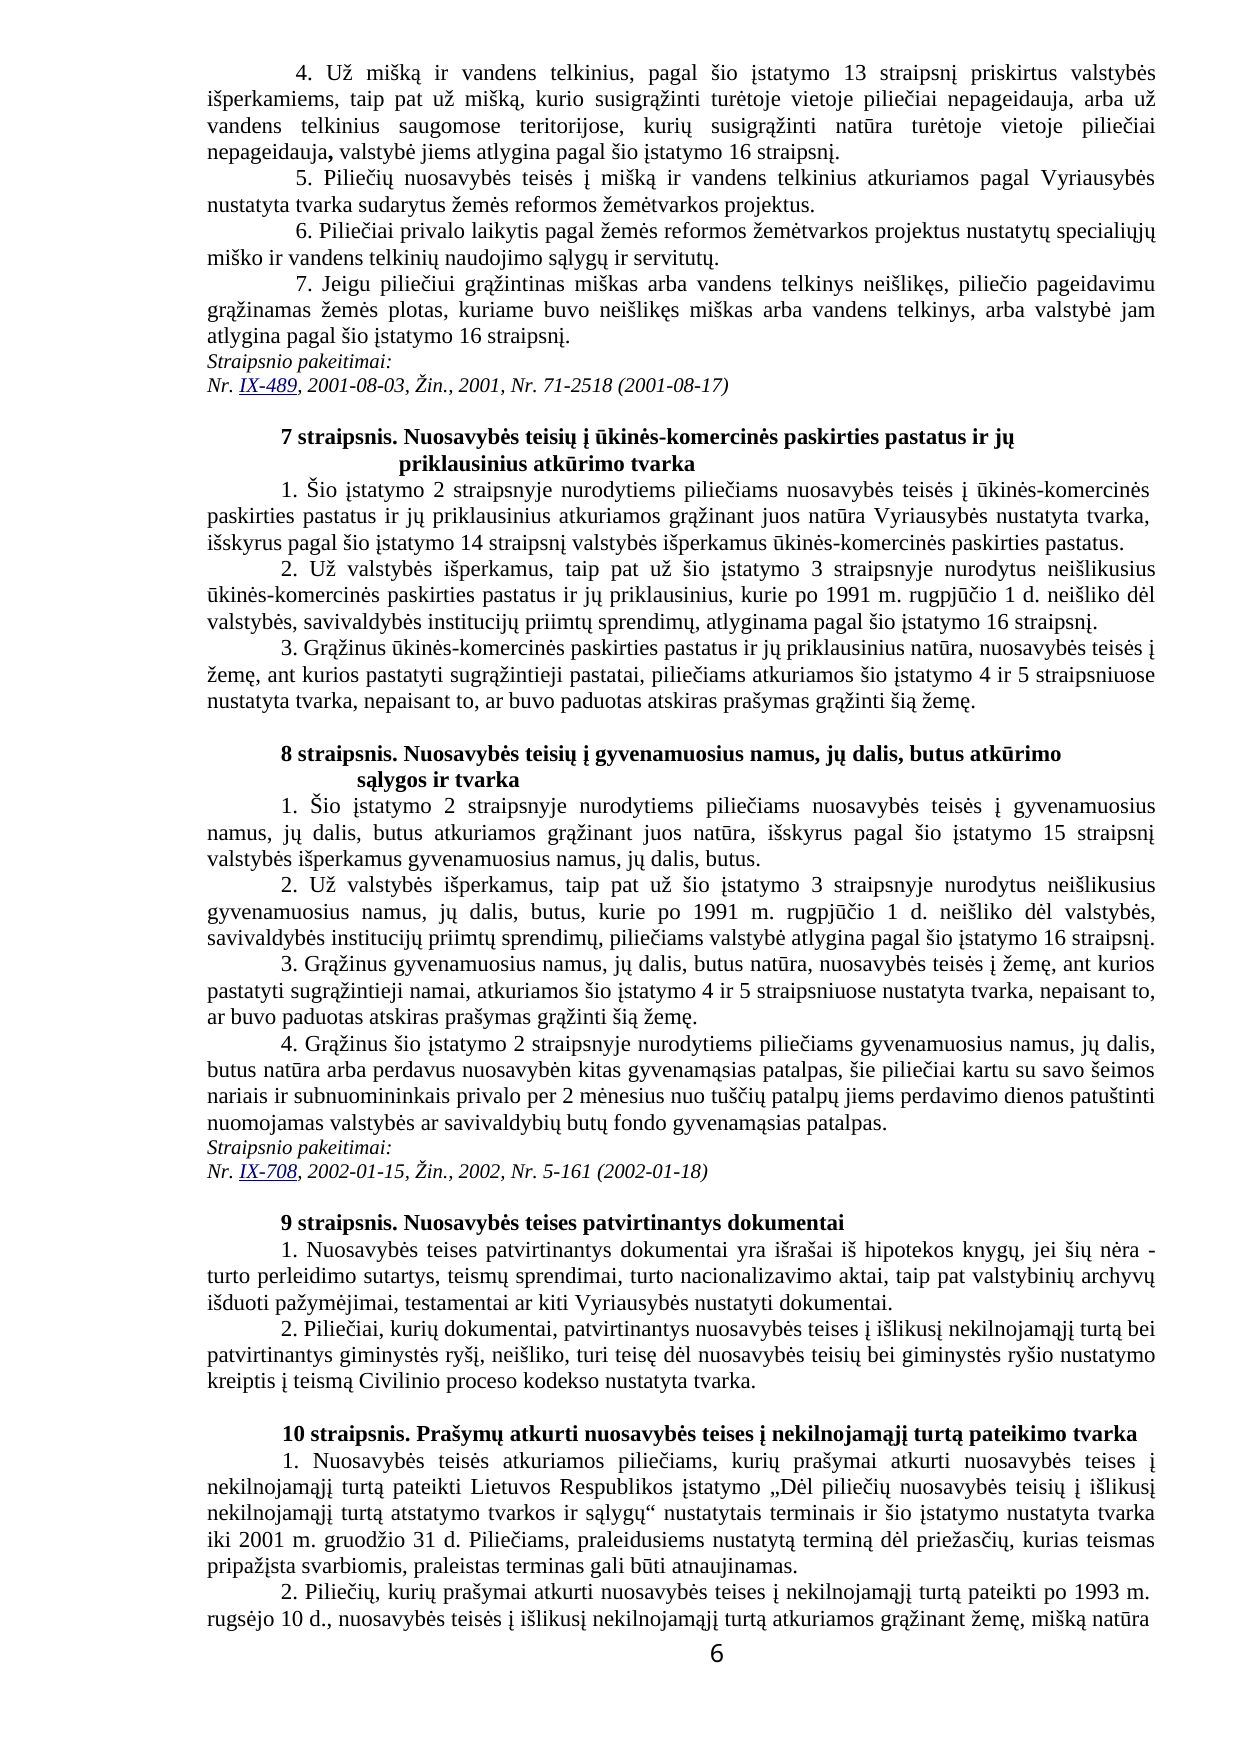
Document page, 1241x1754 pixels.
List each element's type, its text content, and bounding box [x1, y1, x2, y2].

text 7 straipsnis. Nuosavybės teisių į ūkinės-komercinės paskirties pastatus ir jų [207, 423, 1157, 450]
text 5. Piliečių nuosavybės teisės į mišką ir vandens telkinius atkuriamos pagal Vyriausybės nustatyta tvarka sudarytus žemės reformos žemėtvarkos projektus. [207, 164, 1157, 217]
text Straipsnio pakeitimai: [207, 1135, 1152, 1159]
text Nr. IX-708, 2002-01-15, Žin., 2002, Nr. 5-161 (2002-01-18) [207, 1159, 1152, 1183]
text 2. Už valstybės išperkamus, taip pat už šio įstatymo 3 straipsnyje nurodytus neišlikusius ūkinės-komercinės paskirties pastatus ir jų priklausinius, kurie po 1991 m. rugpjūčio 1 d. neišliko dėl valstybės, savivaldybės institucijų priimtų sprendimų, atlyginama pagal šio įstatymo 16 straipsnį. [207, 555, 1157, 634]
text 1. Nuosavybės teises patvirtinantys dokumentai yra išrašai iš hipotekos knygų, jei šių nėra - turto perleidimo sutartys, teismų sprendimai, turto nacionalizavimo aktai, taip pat valstybinių archyvų išduoti pažymėjimai, testamentai ar kiti Vyriausybės nustatyti dokumentai. [207, 1236, 1157, 1315]
text 2. Piliečių, kurių prašymai atkurti nuosavybės teises į nekilnojamąjį turtą pateikti po 1993 m. rugsėjo 10 d., nuosavybės teisės į išlikusį nekilnojamąjį turtą atkuriamos grąžinant žemę, mišką natūra [207, 1578, 1152, 1631]
text 2. Už valstybės išperkamus, taip pat už šio įstatymo 3 straipsnyje nurodytus neišlikusius gyvenamuosius namus, jų dalis, butus, kurie po 1991 m. rugpjūčio 1 d. neišliko dėl valstybės, savivaldybės institucijų priimtų sprendimų, piliečiams valstybė atlygina pagal šio įstatymo 16 straipsnį. [207, 871, 1157, 951]
text 8 straipsnis. Nuosavybės teisių į gyvenamuosius namus, jų dalis, butus atkūrimo [207, 740, 1157, 766]
text 1. Šio įstatymo 2 straipsnyje nurodytiems piliečiams nuosavybės teisės į ūkinės-komercinės paskirties pastatus ir jų priklausinius atkuriamos grąžinant juos natūra Vyriausybės nustatyta tvarka, išskyrus pagal šio įstatymo 14 straipsnį valstybės išperkamus ūkinės-komercinės paskirties pastatus. [207, 476, 1152, 555]
text 4. Grąžinus šio įstatymo 2 straipsnyje nurodytiems piliečiams gyvenamuosius namus, jų dalis, butus natūra arba perdavus nuosavybėn kitas gyvenamąsias patalpas, šie piliečiai kartu su savo šeimos nariais ir subnuomininkais privalo per 2 mėnesius nuo tuščių patalpų jiems perdavimo dienos patuštinti nuomojamas valstybės ar savivaldybių butų fondo gyvenamąsias patalpas. [207, 1029, 1157, 1135]
text 2. Piliečiai, kurių dokumentai, patvirtinantys nuosavybės teises į išlikusį nekilnojamąjį turtą bei patvirtinantys giminystės ryšį, neišliko, turi teisę dėl nuosavybės teisių bei giminystės ryšio nustatymo kreiptis į teismą Civilinio proceso kodekso nustatyta tvarka. [207, 1315, 1157, 1394]
text 6. Piliečiai privalo laikytis pagal žemės reformos žemėtvarkos projektus nustatytų specialiųjų miško ir vandens telkinių naudojimo sąlygų ir servitutų. [207, 217, 1157, 270]
text 4. Už mišką ir vandens telkinius, pagal šio įstatymo 13 straipsnį priskirtus valstybės išperkamiems, taip pat už mišką, kurio susigrąžinti turėtoje vietoje piliečiai nepageidauja, arba už vandens telkinius saugomose teritorijose, kurių susigrąžinti natūra turėtoje vietoje piliečiai nepageidauja, valstybė jiems atlygina pagal šio įstatymo 16 straipsnį. [207, 59, 1157, 164]
text 3. Grąžinus gyvenamuosius namus, jų dalis, butus natūra, nuosavybės teisės į žemę, ant kurios pastatyti sugrąžintieji namai, atkuriamos šio įstatymo 4 ir 5 straipsniuose nustatyta tvarka, nepaisant to, ar buvo paduotas atskiras prašymas grąžinti šią žemę. [207, 951, 1157, 1029]
text 1. Nuosavybės teisės atkuriamos piliečiams, kurių prašymai atkurti nuosavybės teises į nekilnojamąjį turtą pateikti Lietuvos Respublikos įstatymo „Dėl piliečių nuosavybės teisių į išlikusį nekilnojamąjį turtą atstatymo tvarkos ir sąlygų“ nustatytais terminais ir šio įstatymo nustatyta tvarka iki 2001 m. gruodžio 31 d. Piliečiams, praleidusiems nustatytą terminą dėl priežasčių, kurias teismas pripažįsta svarbiomis, praleistas terminas gali būti atnaujinamas. [207, 1447, 1157, 1578]
text 10 straipsnis. Prašymų atkurti nuosavybės teises į nekilnojamąjį turtą pateikimo tvarka [282, 1420, 1157, 1447]
text sąlygos ir tvarka [207, 766, 1157, 792]
text 7. Jeigu piliečiui grąžintinas miškas arba vandens telkinys neišlikęs, piliečio pageidavimu grąžinamas žemės plotas, kuriame buvo neišlikęs miškas arba vandens telkinys, arba valstybė jam atlygina pagal šio įstatymo 16 straipsnį. [207, 270, 1157, 349]
text 9 straipsnis. Nuosavybės teises patvirtinantys dokumentai [207, 1209, 1157, 1236]
text 3. Grąžinus ūkinės-komercinės paskirties pastatus ir jų priklausinius natūra, nuosavybės teisės į žemę, ant kurios pastatyti sugrąžintieji pastatai, piliečiams atkuriamos šio įstatymo 4 ir 5 straipsniuose nustatyta tvarka, nepaisant to, ar buvo paduotas atskiras prašymas grąžinti šią žemę. [207, 634, 1157, 713]
text priklausinius atkūrimo tvarka [357, 450, 1157, 476]
text Nr. IX-489, 2001-08-03, Žin., 2001, Nr. 71-2518 (2001-08-17) [207, 373, 1152, 397]
text 1. Šio įstatymo 2 straipsnyje nurodytiems piliečiams nuosavybės teisės į gyvenamuosius namus, jų dalis, butus atkuriamos grąžinant juos natūra, išskyrus pagal šio įstatymo 15 straipsnį valstybės išperkamus gyvenamuosius namus, jų dalis, butus. [207, 792, 1157, 871]
text Straipsnio pakeitimai: [207, 349, 1157, 373]
